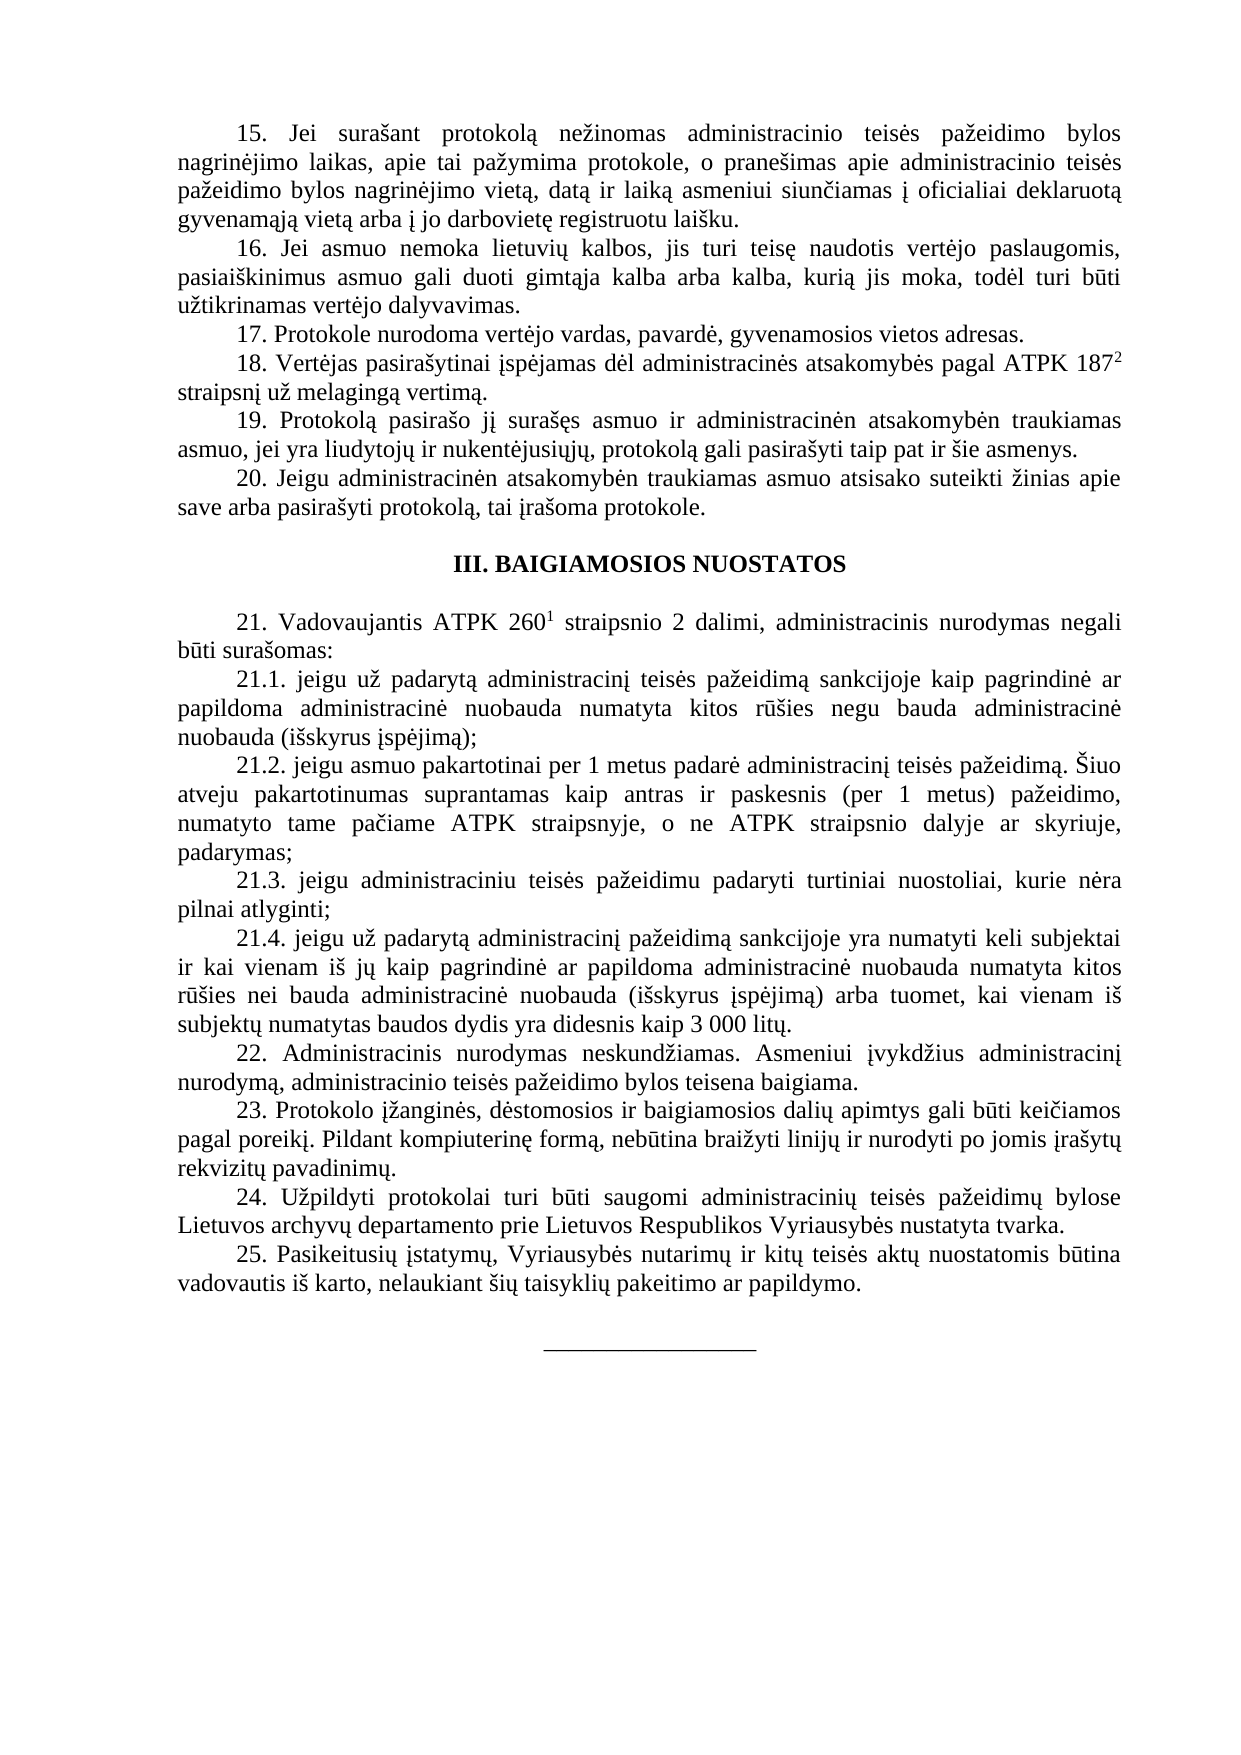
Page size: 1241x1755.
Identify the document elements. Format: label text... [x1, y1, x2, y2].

text 18. Vertėjas pasirašytinai įspėjamas dėl administracinės atsakomybės pagal ATPK 1872 straipsnį už melagingą vertimą. [177, 348, 1122, 406]
text _________________ [177, 1326, 1122, 1354]
text 19. Protokolą pasirašo jį surašęs asmuo ir administracinėn atsakomybėn traukiamas asmuo, jei yra liudytojų ir nukentėjusiųjų, protokolą gali pasirašyti taip pat ir šie asmenys. [177, 406, 1122, 463]
text 21.1. jeigu už padarytą administracinį teisės pažeidimą sankcijoje kaip pagrindinė ar papildoma administracinė nuobauda numatyta kitos rūšies negu bauda administracinė nuobauda (išskyrus įspėjimą); [177, 664, 1122, 751]
text 22. Administracinis nurodymas neskundžiamas. Asmeniui įvykdžius administracinį nurodymą, administracinio teisės pažeidimo bylos teisena baigiama. [177, 1038, 1122, 1096]
text 20. Jeigu administracinėn atsakomybėn traukiamas asmuo atsisako suteikti žinias apie save arba pasirašyti protokolą, tai įrašoma protokole. [177, 463, 1122, 521]
text 21.3. jeigu administraciniu teisės pažeidimu padaryti turtiniai nuostoliai, kurie nėra pilnai atlyginti; [177, 866, 1122, 923]
text III. BAIGIAMOSIOS NUOSTATOS [177, 549, 1122, 578]
text 21.4. jeigu už padarytą administracinį pažeidimą sankcijoje yra numatyti keli subjektai ir kai vienam iš jų kaip pagrindinė ar papildoma administracinė nuobauda numatyta kitos rūšies nei bauda administracinė nuobauda (išskyrus įspėjimą) arba tuomet, kai vienam iš subjektų numatytas baudos dydis yra didesnis kaip 3 000 litų. [177, 923, 1122, 1038]
text 15. Jei surašant protokolą nežinomas administracinio teisės pažeidimo bylos nagrinėjimo laikas, apie tai pažymima protokole, o pranešimas apie administracinio teisės pažeidimo bylos nagrinėjimo vietą, datą ir laiką asmeniui siunčiamas į oficialiai deklaruotą gyvenamąją vietą arba į jo darbovietę registruotu laišku. [177, 118, 1122, 233]
text 25. Pasikeitusių įstatymų, Vyriausybės nutarimų ir kitų teisės aktų nuostatomis būtina vadovautis iš karto, nelaukiant šių taisyklių pakeitimo ar papildymo. [177, 1239, 1122, 1297]
text 17. Protokole nurodoma vertėjo vardas, pavardė, gyvenamosios vietos adresas. [177, 319, 1122, 348]
text 21.2. jeigu asmuo pakartotinai per 1 metus padarė administracinį teisės pažeidimą. Šiuo atveju pakartotinumas suprantamas kaip antras ir paskesnis (per 1 metus) pažeidimo, numatyto tame pačiame ATPK straipsnyje, o ne ATPK straipsnio dalyje ar skyriuje, padarymas; [177, 751, 1122, 866]
text 16. Jei asmuo nemoka lietuvių kalbos, jis turi teisę naudotis vertėjo paslaugomis, pasiaiškinimus asmuo gali duoti gimtąja kalba arba kalba, kurią jis moka, todėl turi būti užtikrinamas vertėjo dalyvavimas. [177, 233, 1122, 319]
text 21. Vadovaujantis ATPK 2601 straipsnio 2 dalimi, administracinis nurodymas negali būti surašomas: [177, 607, 1122, 664]
text 24. Užpildyti protokolai turi būti saugomi administracinių teisės pažeidimų bylose Lietuvos archyvų departamento prie Lietuvos Respublikos Vyriausybės nustatyta tvarka. [177, 1182, 1122, 1239]
text 23. Protokolo įžanginės, dėstomosios ir baigiamosios dalių apimtys gali būti keičiamos pagal poreikį. Pildant kompiuterinę formą, nebūtina braižyti linijų ir nurodyti po jomis įrašytų rekvizitų pavadinimų. [177, 1096, 1122, 1182]
